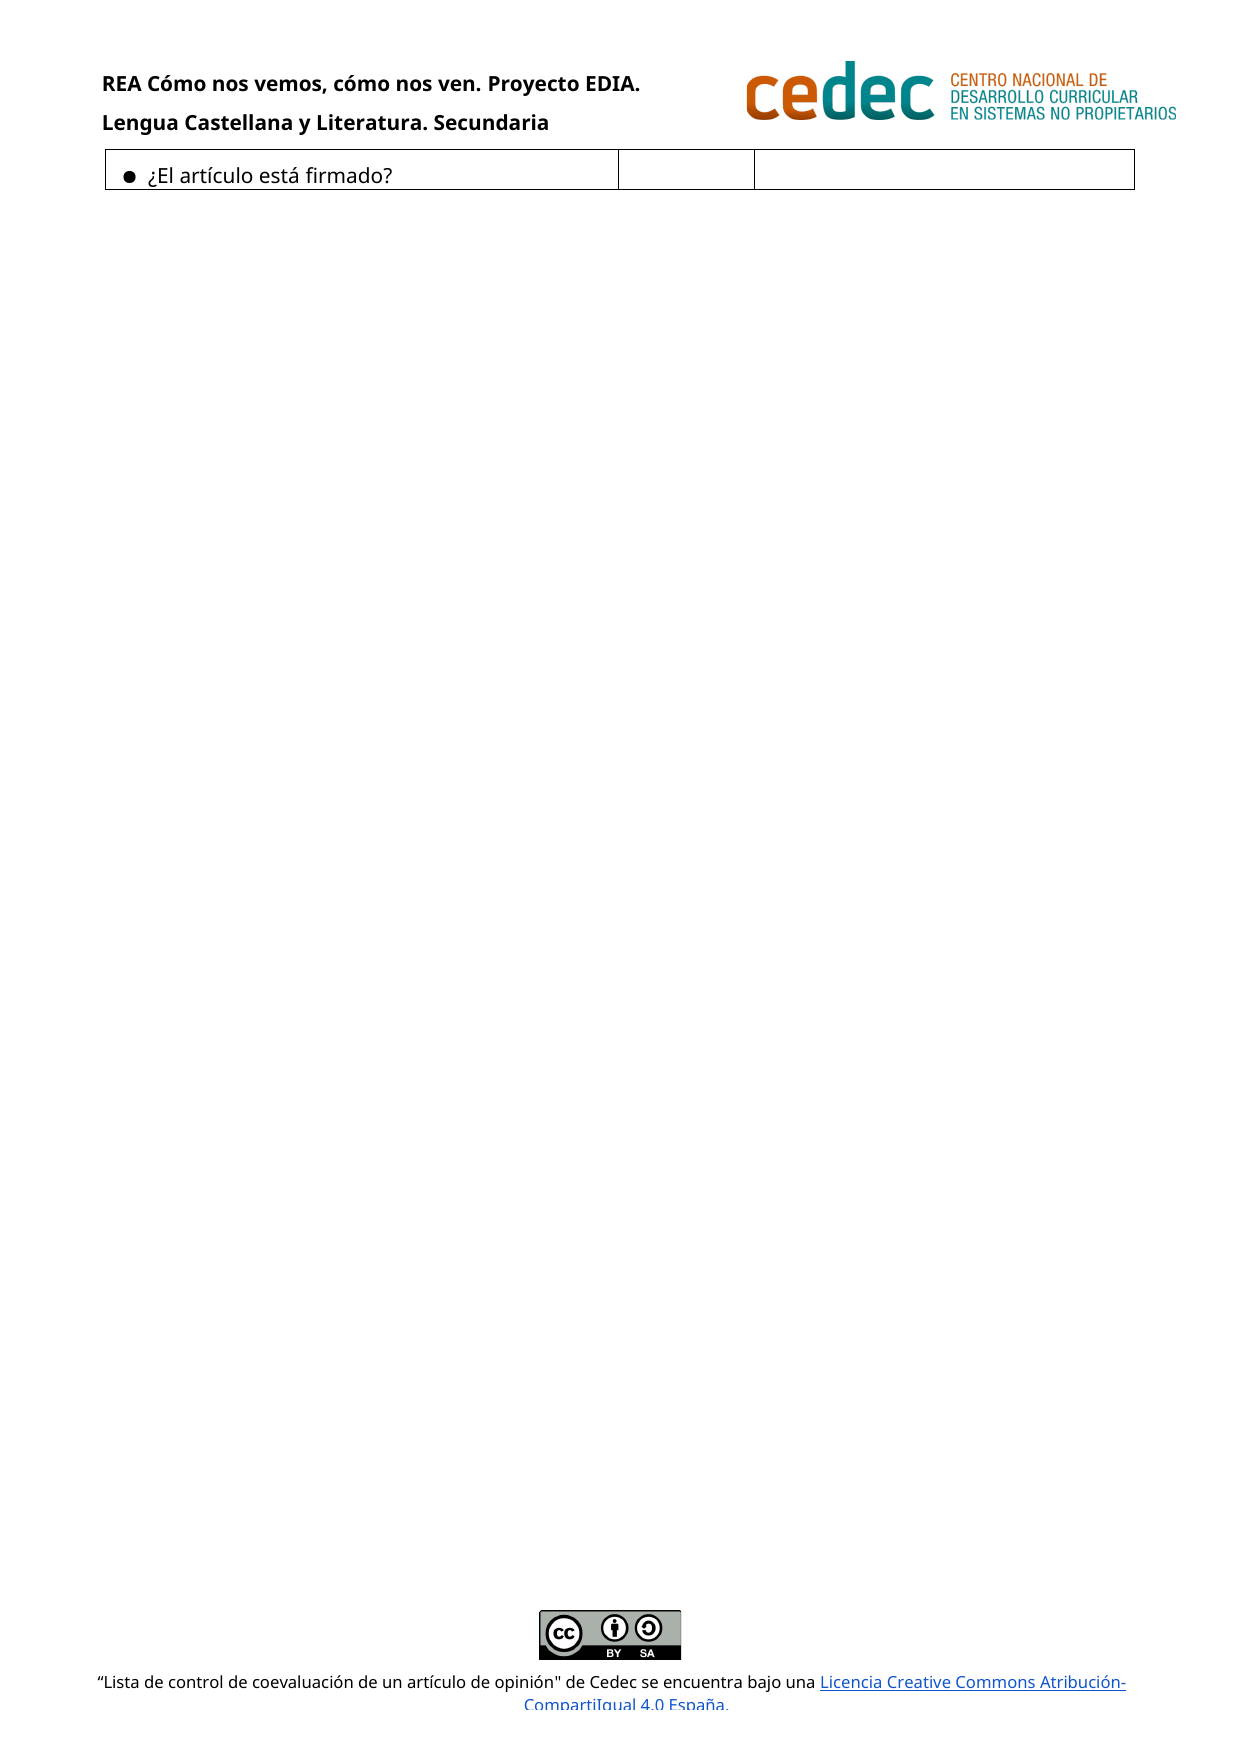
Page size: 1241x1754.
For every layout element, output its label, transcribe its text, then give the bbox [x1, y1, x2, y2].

table_cell ¿Hay un título atrayente? ¿Aparece un párrafo de introducción general? ¿El artículo tiene una postura argumentativa coherente, sin cambios...? ¿La tesis se expone de manera clara? ¿Se han utilizado, al menos, dos argumentos eficaces para apoyar la tesis? ¿Hay una frase de conclusión? ¿Se usa la persona gramatical adecuada (1º singular o plural)? ¿La información se distribuye en párrafos de una manera equilibrada? ¿Se utilizan citas de otras personas de manera adecuada? ¿Se utilizan oraciones subordinadas bien construidas para expresar causas, consecuencias y condiciones? ¿Hay presencia de un léxico adecuado y valorativo para transmitir opiniones? ¿La puntuación es correcta? ¿El artículo está firmado? [106, 150, 618, 189]
table_cell [755, 150, 1134, 189]
picture [746, 61, 1176, 120]
table_cell [619, 150, 754, 189]
picture [539, 1610, 682, 1660]
